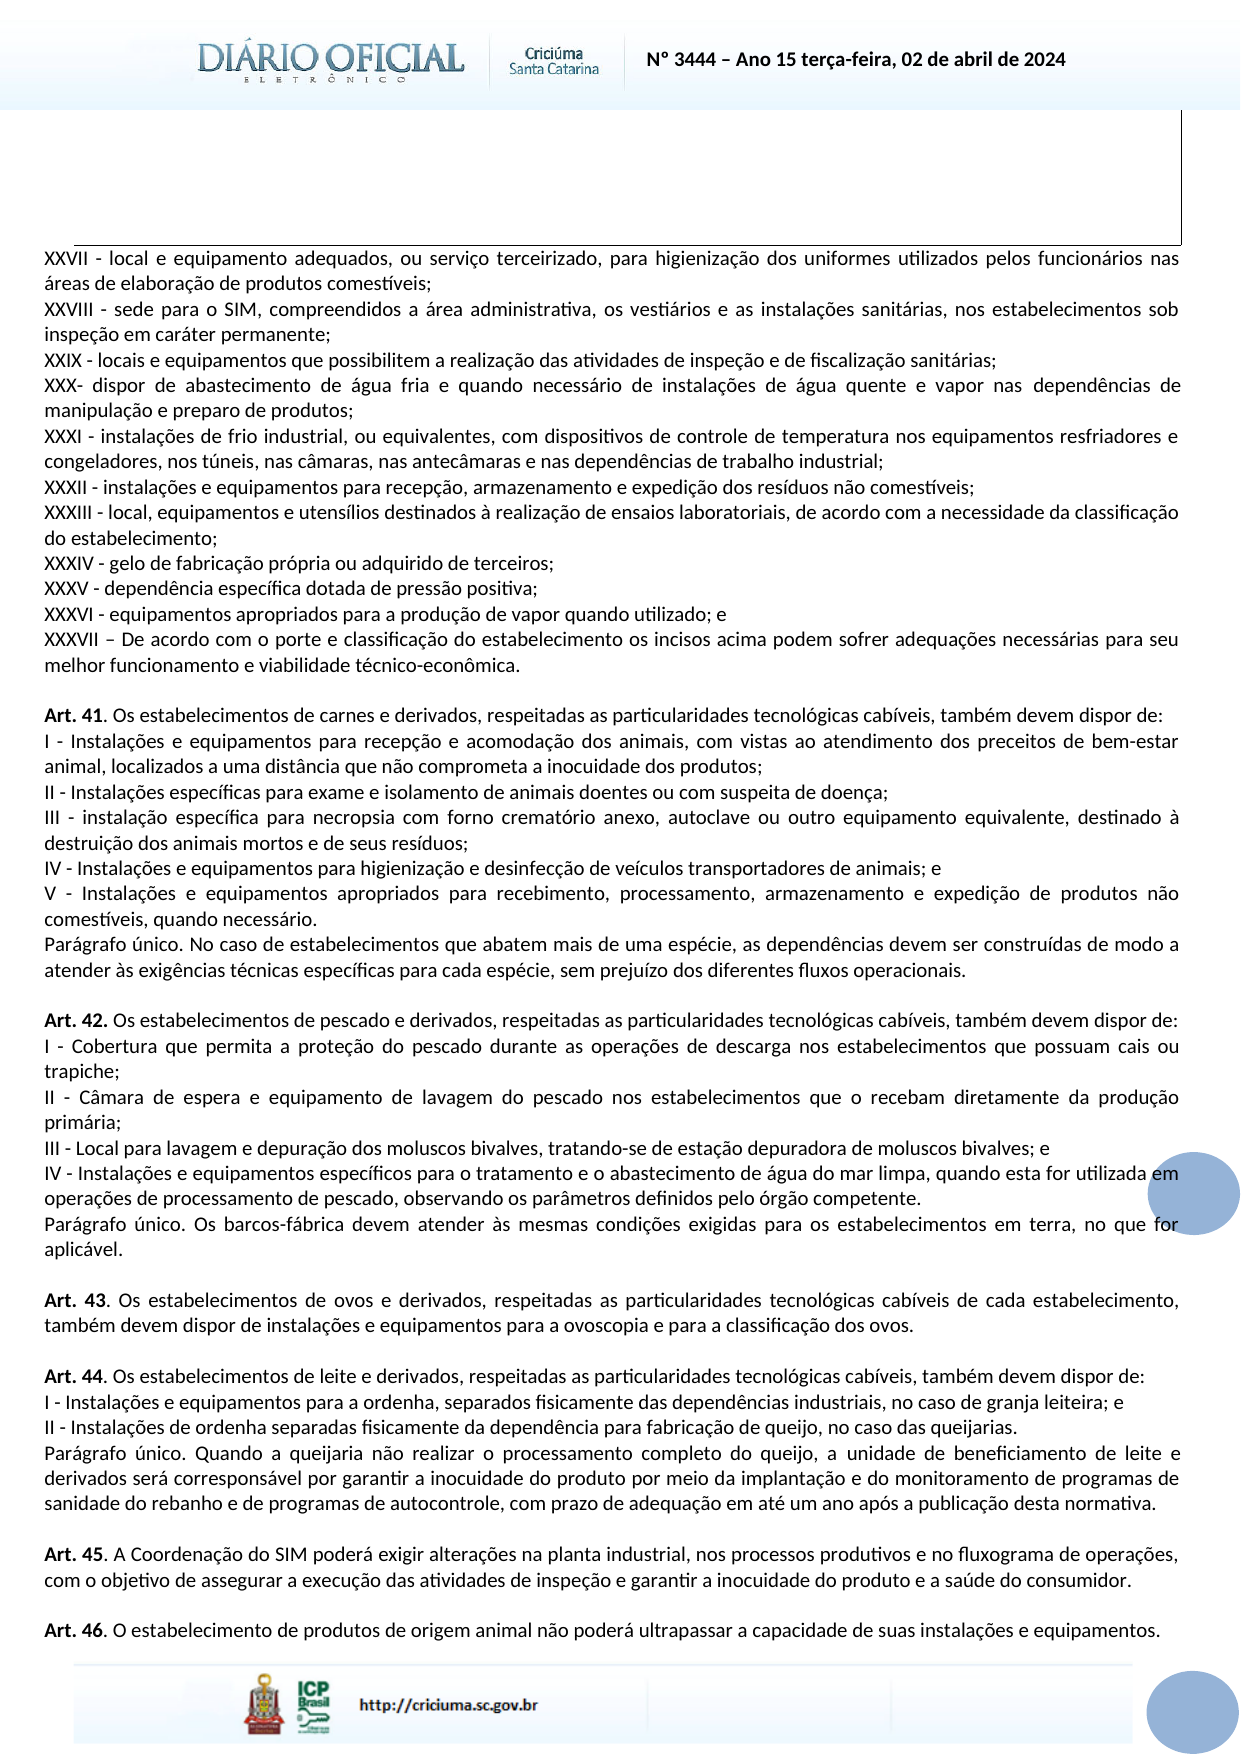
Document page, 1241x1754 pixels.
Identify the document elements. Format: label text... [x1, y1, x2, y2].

text XXXV - dependência específica dotada de pressão positiva; [44, 576, 1181, 601]
text I - Cobertura que permita a proteção do pescado durante as operações de descarga nos estabelecimentos que possuam cais ou trapiche; [44, 1033, 1181, 1084]
text Parágrafo único. Quando a queijaria não realizar o processamento completo do queijo, a unidade de beneficiamento de leite e derivados será corresponsável por garantir a inocuidade do produto por meio da implantação e do monitoramento de programas de sanidade do rebanho e de programas de autocontrole, com prazo de adequação em até um ano após a publicação desta normativa. [44, 1440, 1181, 1516]
text XXXII - instalações e equipamentos para recepção, armazenamento e expedição dos resíduos não comestíveis; [44, 474, 1181, 499]
text II - Instalações de ordenha separadas fisicamente da dependência para fabricação de queijo, no caso das queijarias. [44, 1414, 1181, 1440]
text III - instalação específica para necropsia com forno crematório anexo, autoclave ou outro equipamento equivalente, destinado à destruição dos animais mortos e de seus resíduos; [44, 804, 1181, 855]
text XXXIII - local, equipamentos e utensílios destinados à realização de ensaios laboratoriais, de acordo com a necessidade da classificação do estabelecimento; [44, 499, 1181, 550]
text Art. 42. Os estabelecimentos de pescado e derivados, respeitadas as particularidades tecnológicas cabíveis, também devem dispor de: [44, 1008, 1181, 1033]
text IV - Instalações e equipamentos para higienização e desinfecção de veículos transportadores de animais; e [44, 855, 1181, 881]
text XXVIII - sede para o SIM, compreendidos a área administrativa, os vestiários e as instalações sanitárias, nos estabelecimentos sob inspeção em caráter permanente; [44, 296, 1181, 347]
text XXXIV - gelo de fabricação própria ou adquirido de terceiros; [44, 550, 1181, 576]
text XXXVII – De acordo com o porte e classificação do estabelecimento os incisos acima podem sofrer adequações necessárias para seu melhor funcionamento e viabilidade técnico-econômica. [44, 626, 1181, 677]
text II - Câmara de espera e equipamento de lavagem do pescado nos estabelecimentos que o recebam diretamente da produção primária; [44, 1084, 1181, 1135]
text Parágrafo único. No caso de estabelecimentos que abatem mais de uma espécie, as dependências devem ser construídas de modo a atender às exigências técnicas específicas para cada espécie, sem prejuízo dos diferentes fluxos operacionais. [44, 931, 1181, 982]
text XXXI - instalações de frio industrial, ou equivalentes, com dispositivos de controle de temperatura nos equipamentos resfriadores e congeladores, nos túneis, nas câmaras, nas antecâmaras e nas dependências de trabalho industrial; [44, 423, 1181, 474]
text Art. 41. Os estabelecimentos de carnes e derivados, respeitadas as particularidades tecnológicas cabíveis, também devem dispor de: [44, 703, 1181, 728]
text XXX- dispor de abastecimento de água fria e quando necessário de instalações de água quente e vapor nas dependências de manipulação e preparo de produtos; [44, 372, 1181, 423]
text Parágrafo único. Os barcos-fábrica devem atender às mesmas condições exigidas para os estabelecimentos em terra, no que for aplicável. [44, 1211, 1181, 1262]
text Art. 44. Os estabelecimentos de leite e derivados, respeitadas as particularidades tecnológicas cabíveis, também devem dispor de: [44, 1363, 1181, 1389]
text I - Instalações e equipamentos para a ordenha, separados fisicamente das dependências industriais, no caso de granja leiteira; e [44, 1389, 1181, 1414]
text III - Local para lavagem e depuração dos moluscos bivalves, tratando-se de estação depuradora de moluscos bivalves; e [44, 1135, 1181, 1160]
text XXVII - local e equipamento adequados, ou serviço terceirizado, para higienização dos uniformes utilizados pelos funcionários nas áreas de elaboração de produtos comestíveis; [44, 245, 1181, 296]
text V - Instalações e equipamentos apropriados para recebimento, processamento, armazenamento e expedição de produtos não comestíveis, quando necessário. [44, 881, 1181, 931]
text I - Instalações e equipamentos para recepção e acomodação dos animais, com vistas ao atendimento dos preceitos de bem-estar animal, localizados a uma distância que não comprometa a inocuidade dos produtos; [44, 728, 1181, 779]
text Art. 43. Os estabelecimentos de ovos e derivados, respeitadas as particularidades tecnológicas cabíveis de cada estabelecimento, também devem dispor de instalações e equipamentos para a ovoscopia e para a classificação dos ovos. [44, 1287, 1181, 1338]
text IV - Instalações e equipamentos específicos para o tratamento e o abastecimento de água do mar limpa, quando esta for utilizada em operações de processamento de pescado, observando os parâmetros definidos pelo órgão competente. [44, 1160, 1165, 1211]
text Art. 46. O estabelecimento de produtos de origem animal não poderá ultrapassar a capacidade de suas instalações e equipamentos. [44, 1618, 1181, 1643]
text Art. 45. A Coordenação do SIM poderá exigir alterações na planta industrial, nos processos produtivos e no fluxograma de operações, com o objetivo de assegurar a execução das atividades de inspeção e garantir a inocuidade do produto e a saúde do consumidor. [44, 1541, 1181, 1592]
text XXXVI - equipamentos apropriados para a produção de vapor quando utilizado; e [44, 601, 1181, 626]
text XXIX - locais e equipamentos que possibilitem a realização das atividades de inspeção e de fiscalização sanitárias; [44, 347, 1181, 372]
text II - Instalações específicas para exame e isolamento de animais doentes ou com suspeita de doença; [44, 779, 1181, 804]
